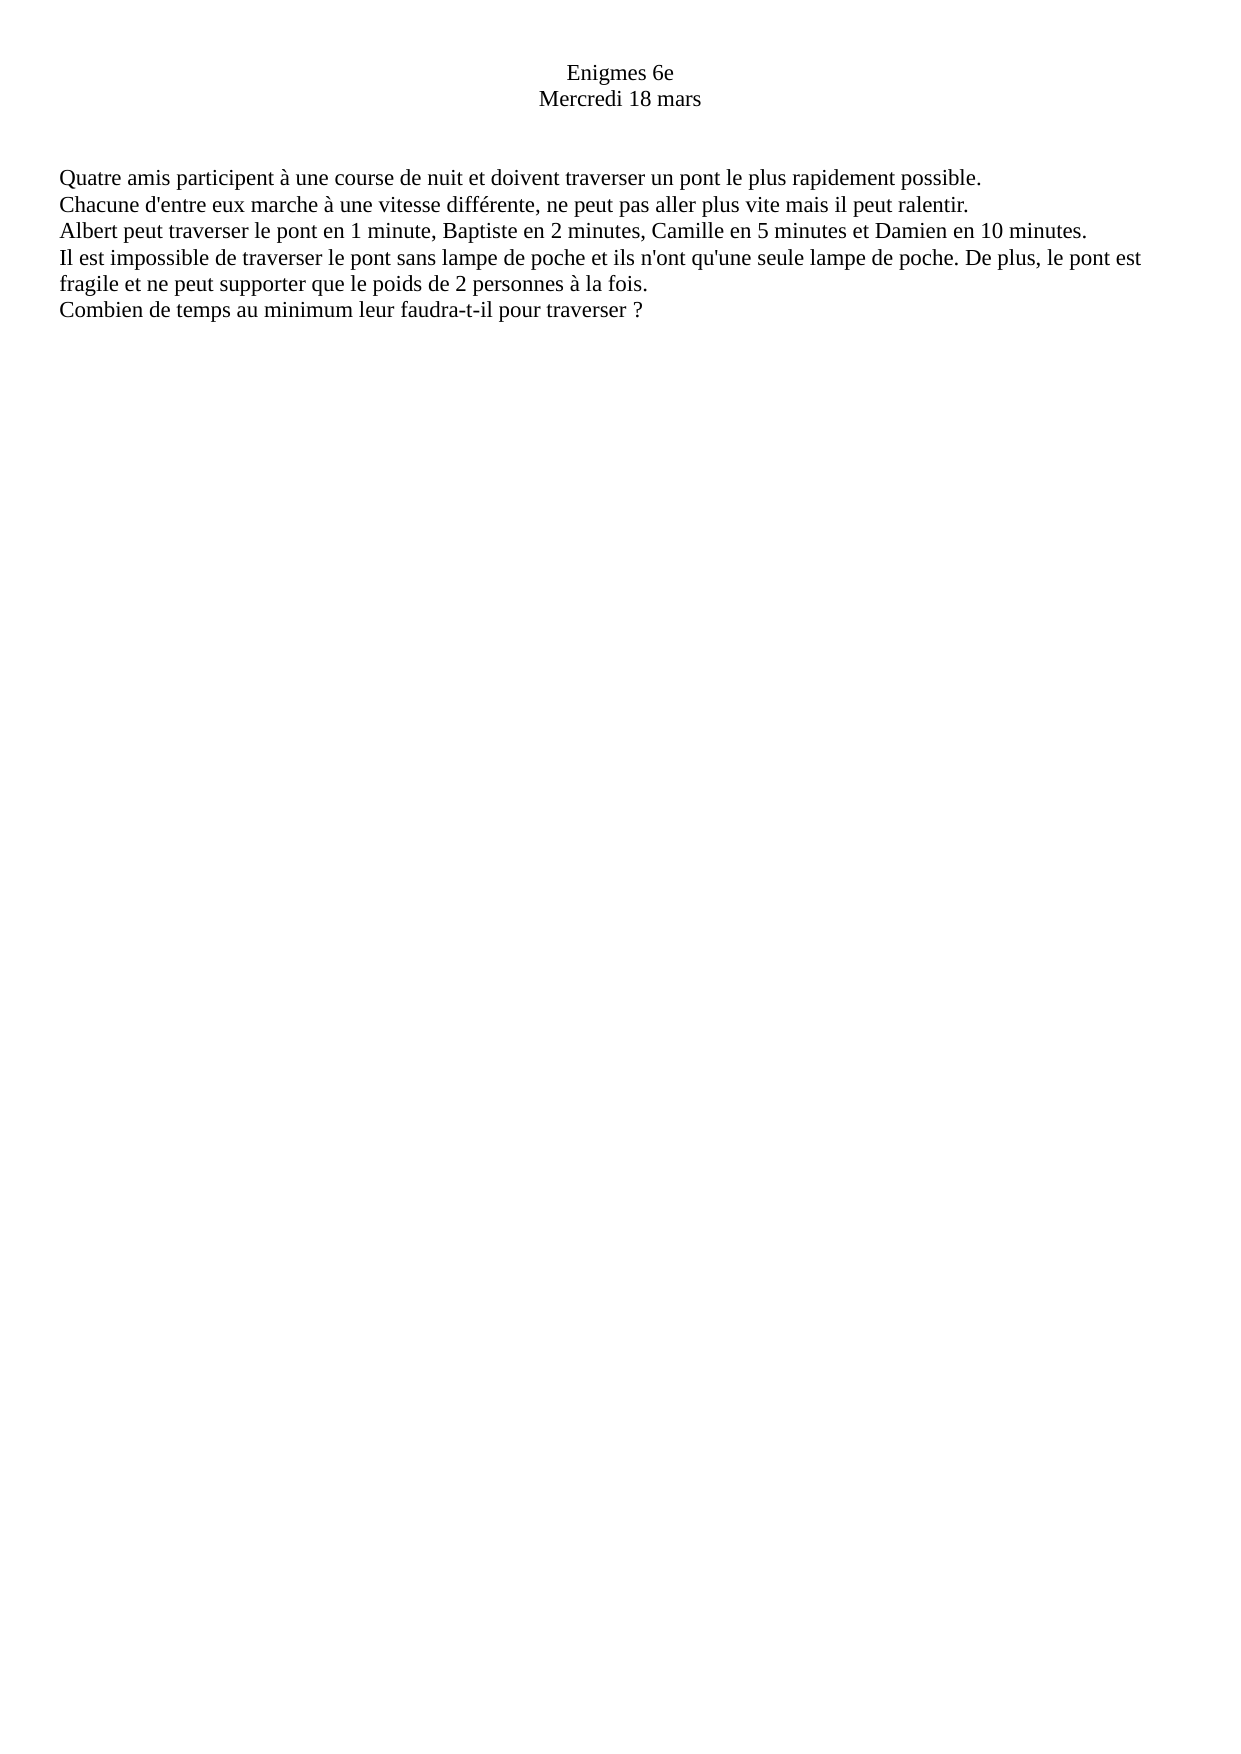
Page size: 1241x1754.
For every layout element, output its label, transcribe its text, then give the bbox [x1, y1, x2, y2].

text Quatre amis participent à une course de nuit et doivent traverser un pont le plus rapidement possible. Chacune d'entre eux marche à une vitesse différente, ne peut pas aller plus vite mais il peut ralentir. [59, 164, 1181, 217]
text Albert peut traverser le pont en 1 minute, Baptiste en 2 minutes, Camille en 5 minutes et Damien en 10 minutes. Il est impossible de traverser le pont sans lampe de poche et ils n'ont qu'une seule lampe de poche. De plus, le pont est fragile et ne peut supporter que le poids de 2 personnes à la fois. Combien de temps au minimum leur faudra-t-il pour traverser ? [59, 217, 1181, 349]
text Mercredi 18 mars [59, 85, 1181, 112]
text Enigmes 6e [59, 59, 1181, 85]
